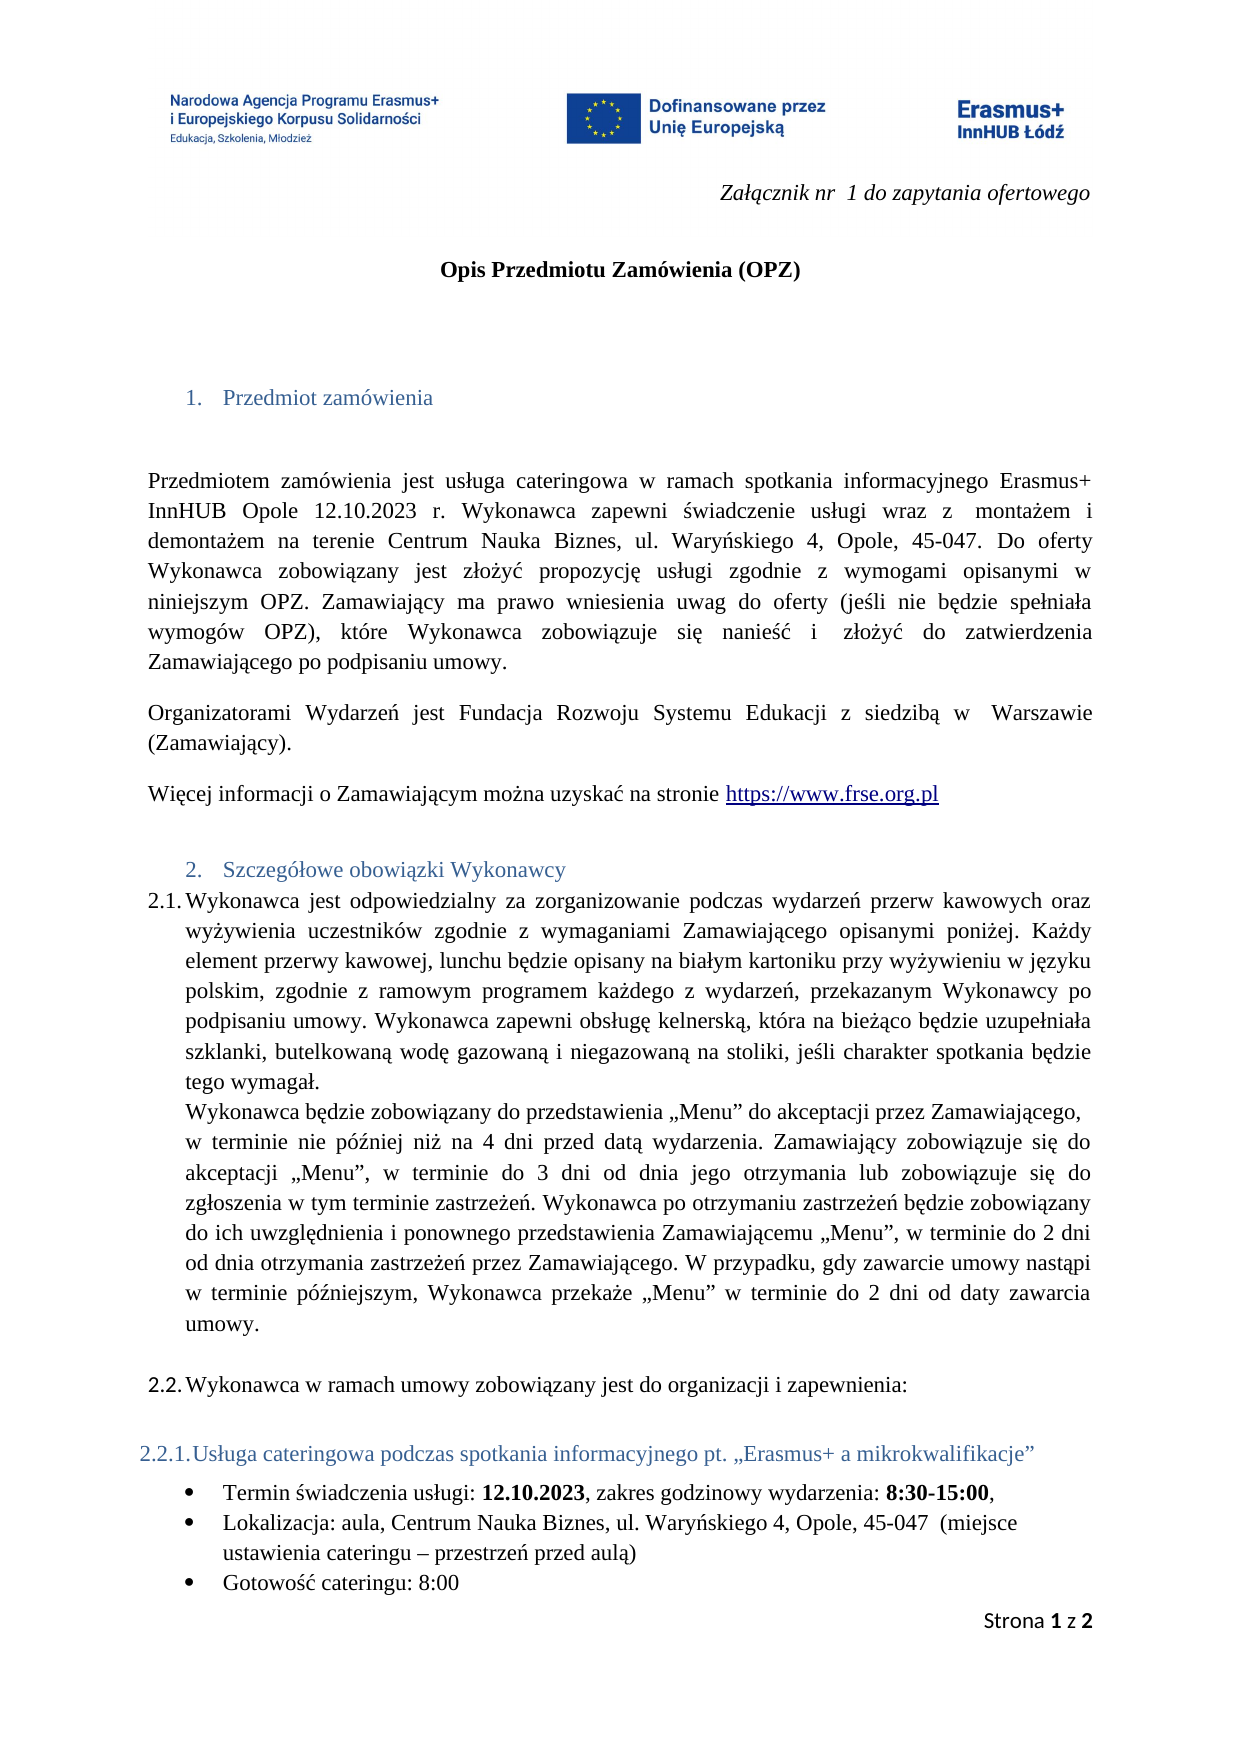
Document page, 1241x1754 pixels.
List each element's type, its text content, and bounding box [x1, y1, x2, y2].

text Opis Przedmiotu Zamówienia (OPZ) [148, 257, 1093, 283]
list Termin świadczenia usługi: 12.10.2023, zakres godzinowy wydarzenia: 8:30-15:00, [185, 1478, 1093, 1505]
text Organizatorami Wydarzeń jest Fundacja Rozwoju Systemu Edukacji z siedzibą w Warszawie (Zamawiający). [148, 699, 1093, 756]
list Wykonawca w ramach umowy zobowiązany jest do organizacji i zapewnienia: [148, 1370, 1093, 1398]
list Lokalizacja: aula, Centrum Nauka Biznes, ul. Waryńskiego 4, Opole, 45-047 (miejsce ustawienia cateringu – przestrzeń przed aulą) [185, 1509, 1093, 1565]
list w terminie nie później niż na 4 dni przed datą wydarzenia. Zamawiający zobowiązuje się do akceptacji „Menu”, w terminie do 3 dni od dnia jego otrzymania lub zobowiązuje się do zgłoszenia w tym terminie zastrzeżeń. Wykonawca po otrzymaniu zastrzeżeń będzie zobowiązany do ich uwzględnienia i ponownego przedstawienia Zamawiającemu „Menu”, w terminie do 2 dni od dnia otrzymania zastrzeżeń przez Zamawiającego. W przypadku, gdy zawarcie umowy nastąpi w terminie późniejszym, Wykonawca przekaże „Menu” w terminie do 2 dni od daty zawarcia umowy. [185, 1128, 1093, 1336]
text Przedmiotem zamówienia jest usługa cateringowa w ramach spotkania informacyjnego Erasmus+ InnHUB Opole 12.10.2023 r. Wykonawca zapewni świadczenie usługi wraz z montażem i demontażem na terenie Centrum Nauka Biznes, ul. Waryńskiego 4, Opole, 45-047. Do oferty Wykonawca zobowiązany jest złożyć propozycję usługi zgodnie z wymogami opisanymi w niniejszym OPZ. Zamawiający ma prawo wniesienia uwag do oferty (jeśli nie będzie spełniała wymogów OPZ), które Wykonawca zobowiązuje się nanieść i złożyć do zatwierdzenia Zamawiającego po podpisaniu umowy. [148, 467, 1093, 674]
text Więcej informacji o Zamawiającym można uzyskać na stronie https://www.frse.org.pl [148, 780, 1093, 807]
list Wykonawca będzie zobowiązany do przedstawienia „Menu” do akceptacji przez Zamawiającego, [185, 1098, 1093, 1124]
list Wykonawca jest odpowiedzialny za zorganizowanie podczas wydarzeń przerw kawowych oraz wyżywienia uczestników zgodnie z wymaganiami Zamawiającego opisanymi poniżej. Każdy element przerwy kawowej, lunchu będzie opisany na białym kartoniku przy wyżywieniu w języku polskim, zgodnie z ramowym programem każdego z wydarzeń, przekazanym Wykonawcy po podpisaniu umowy. Wykonawca zapewni obsługę kelnerską, która na bieżąco będzie uzupełniała szklanki, butelkowaną wodę gazowaną i niegazowaną na stoliki, jeśli charakter spotkania będzie tego wymagał. [148, 887, 1093, 1094]
list Przedmiot zamówienia [185, 384, 1093, 410]
list Gotowość cateringu: 8:00 [185, 1569, 1093, 1596]
list Usługa cateringowa podczas spotkania informacyjnego pt. „Erasmus+ a mikrokwalifikacje” [139, 1440, 1093, 1466]
list Szczegółowe obowiązki Wykonawcy [185, 856, 1093, 883]
